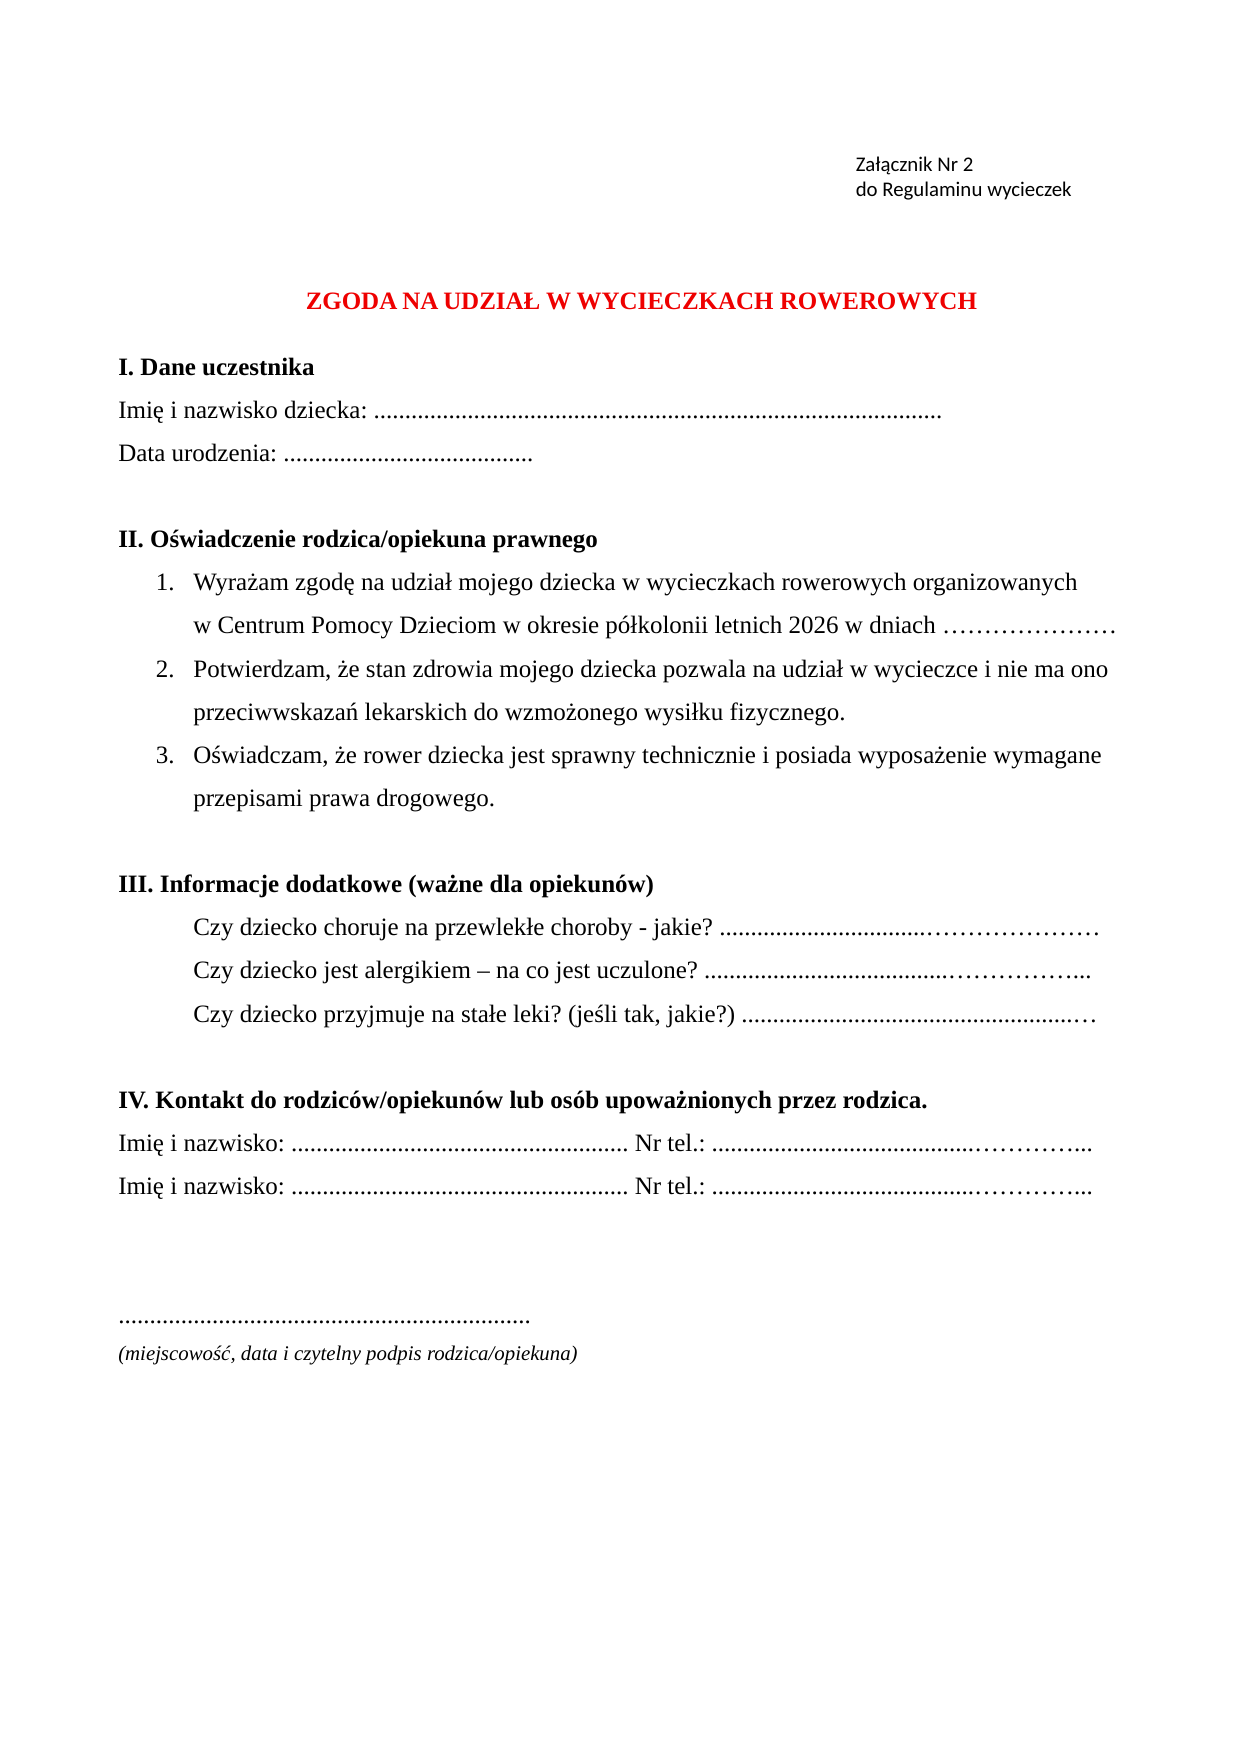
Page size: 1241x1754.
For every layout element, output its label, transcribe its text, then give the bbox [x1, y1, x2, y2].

list Czy dziecko przyjmuje na stałe leki? (jeśli tak, jakie?) .....................................................… [156, 999, 1122, 1027]
text Załącznik Nr 2 do Regulaminu wycieczek [856, 151, 1122, 202]
list Potwierdzam, że stan zdrowia mojego dziecka pozwala na udział w wycieczce i nie ma ono przeciwwskazań lekarskich do wzmożonego wysiłku fizycznego. [156, 654, 1122, 726]
list Wyrażam zgodę na udział mojego dziecka w wycieczkach rowerowych organizowanych w Centrum Pomocy Dzieciom w okresie półkolonii letnich 2026 w dniach ………………… [156, 567, 1122, 639]
text II. Oświadczenie rodzica/opiekuna prawnego [118, 524, 1122, 553]
list Czy dziecko jest alergikiem – na co jest uczulone? .......................................……………... [156, 956, 1122, 984]
list Czy dziecko choruje na przewlekłe choroby - jakie? .................................………………… [156, 912, 1122, 941]
text IV. Kontakt do rodziców/opiekunów lub osób upoważnionych przez rodzica. Imię i nazwisko: ...................................................... Nr tel.: ..........................................…………... Imię i nazwisko: ...................................................... Nr tel.: ..........................................…………... [118, 1085, 1122, 1200]
text ZGODA NA UDZIAŁ W WYCIECZKACH ROWEROWYCH [156, 286, 1122, 314]
list Oświadczam, że rower dziecka jest sprawny technicznie i posiada wyposażenie wymagane przepisami prawa drogowego. [156, 740, 1122, 812]
text III. Informacje dodatkowe (ważne dla opiekunów) [118, 869, 1122, 898]
text .................................................................. (miejscowość, data i czytelny podpis rodzica/opiekuna) [118, 1301, 1122, 1365]
text I. Dane uczestnika Imię i nazwisko dziecka: ........................................................................................... Data urodzenia: ........................................ [118, 352, 1122, 510]
